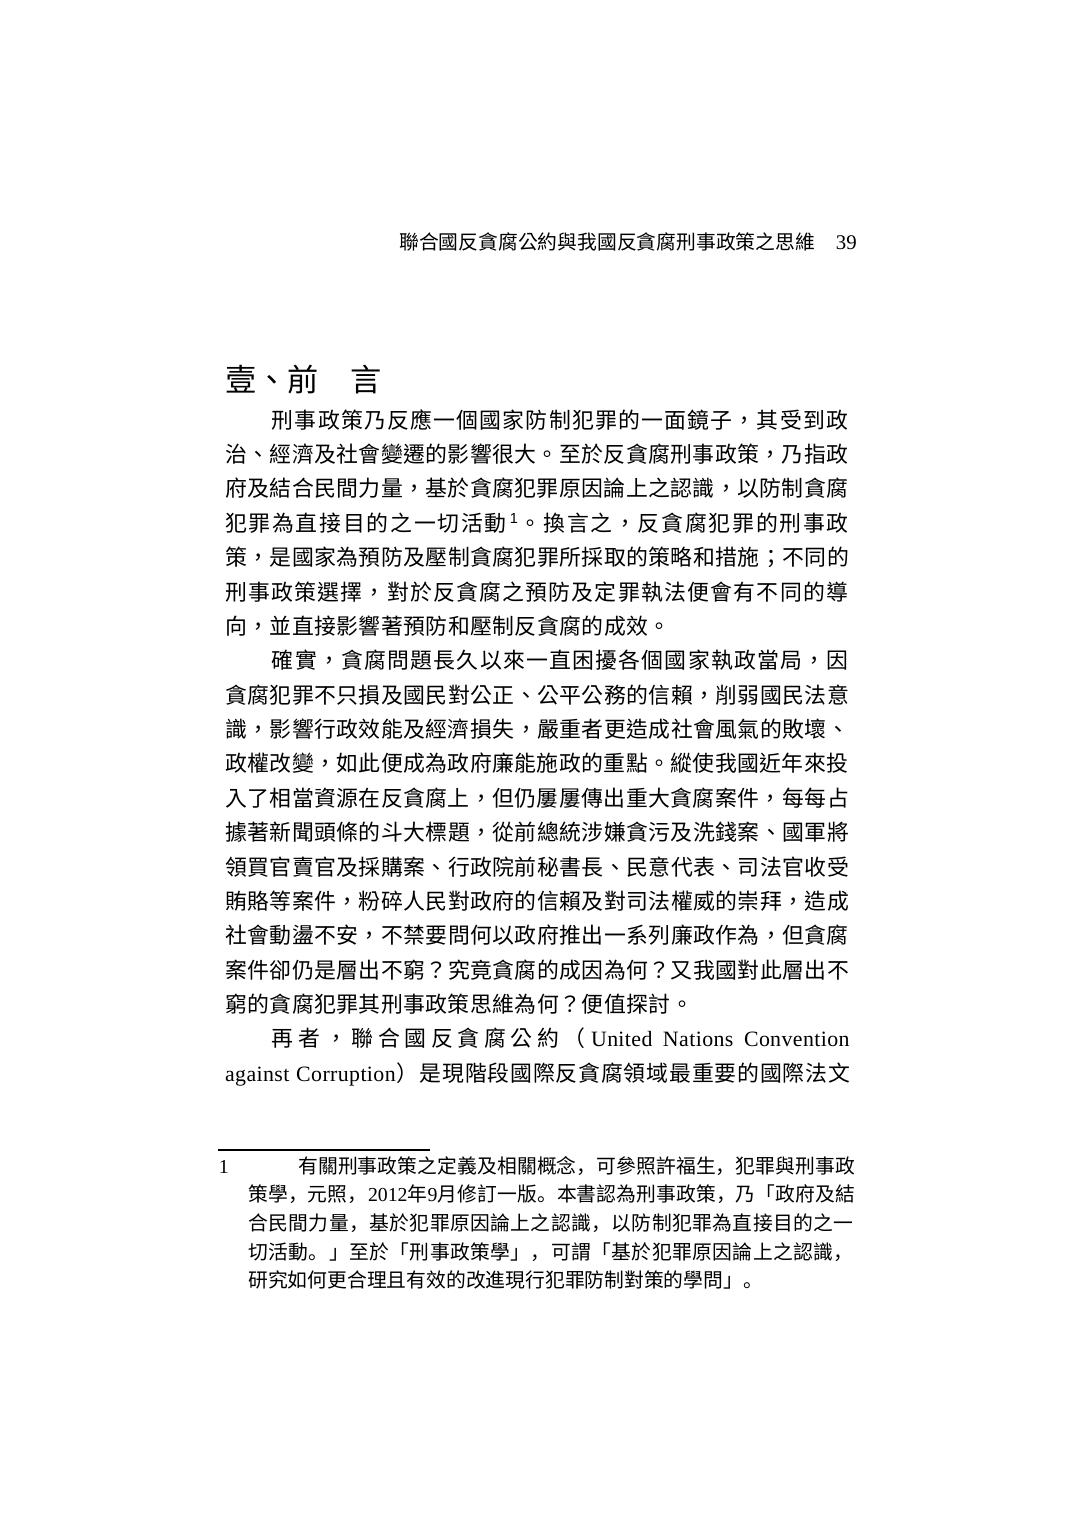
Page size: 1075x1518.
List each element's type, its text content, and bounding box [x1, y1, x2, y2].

text 刑事政策乃反應一個國家防制犯罪的一面鏡子，其受到政治、經濟及社會變遷的影響很大。至於反貪腐刑事政策，乃指政府及結合民間力量，基於貪腐犯罪原因論上之認識，以防制貪腐犯罪為直接目的之一切活動。換言之，反貪腐犯罪的刑事政策，是國家為預防及壓制貪腐犯罪所採取的策略和措施；不同的刑事政策選擇，對於反貪腐之預防及定罪執法便會有不同的導向，並直接影響著預防和壓制反貪腐的成效。 [225, 400, 850, 641]
text 再者，聯合國反貪腐公約（United Nations Convention against Corruption）是現階段國際反貪腐領域最重要的國際法文 [225, 1019, 850, 1087]
text 壹、前 言 [225, 355, 850, 400]
text 確實，貪腐問題長久以來一直困擾各個國家執政當局，因貪腐犯罪不只損及國民對公正、公平公務的信賴，削弱國民法意識，影響行政效能及經濟損失，嚴重者更造成社會風氣的敗壞、政權改變，如此便成為政府廉能施政的重點。縱使我國近年來投入了相當資源在反貪腐上，但仍屢屢傳出重大貪腐案件，每每占據著新聞頭條的斗大標題，從前總統涉嫌貪污及洗錢案、國軍將領買官賣官及採購案、行政院前秘書長、民意代表、司法官收受賄賂等案件，粉碎人民對政府的信賴及對司法權威的崇拜，造成社會動盪不安，不禁要問何以政府推出一系列廉政作為，但貪腐案件卻仍是層出不窮？究竟貪腐的成因為何？又我國對此層出不窮的貪腐犯罪其刑事政策思維為何？便值探討。 [225, 641, 850, 1019]
text 有關刑事政策之定義及相關概念，可參照許福生，犯罪與刑事政策學，元照，2012年9月修訂一版。本書認為刑事政策，乃「政府及結合民間力量，基於犯罪原因論上之認識，以防制犯罪為直接目的之一切活動。」至於「刑事政策學」，可謂「基於犯罪原因論上之認識，研究如何更合理且有效的改進現行犯罪防制對策的學問」。 [218, 1150, 856, 1293]
